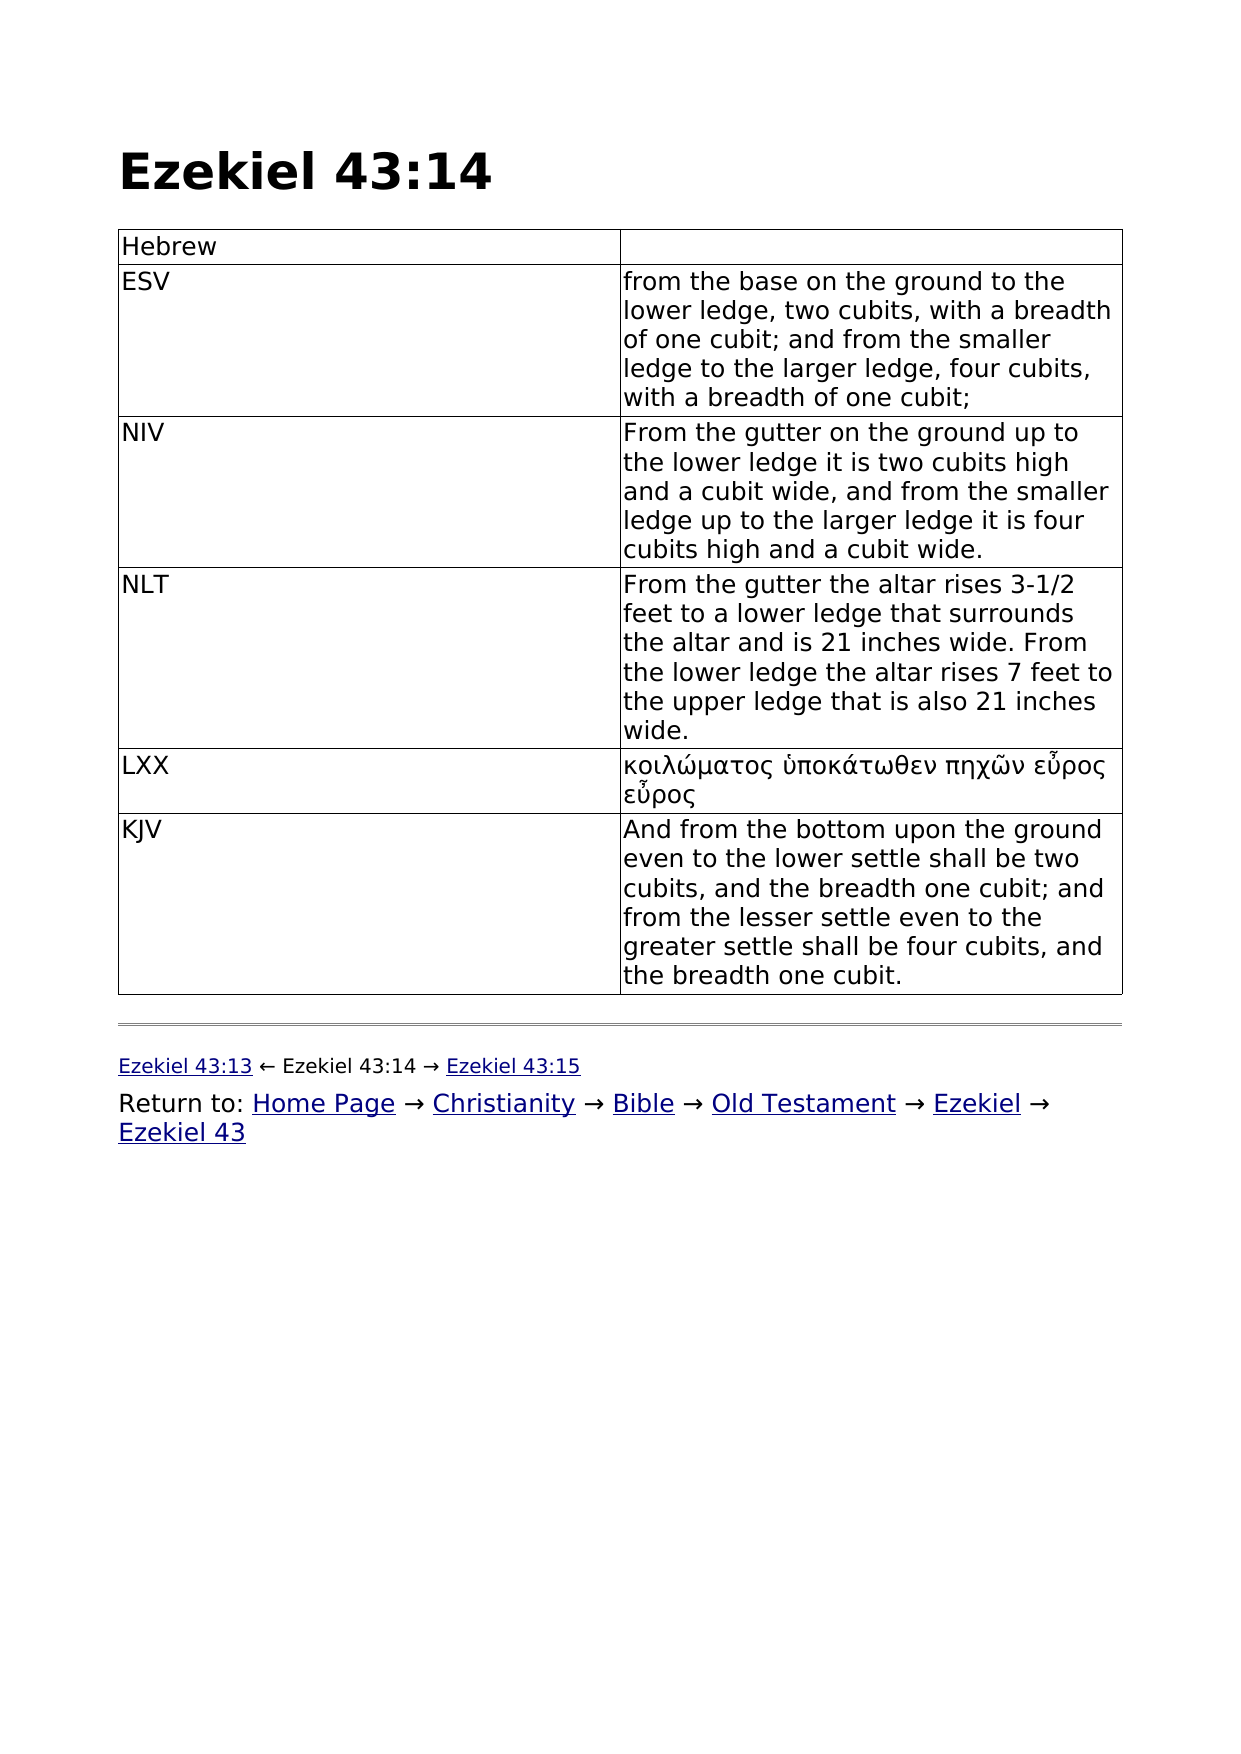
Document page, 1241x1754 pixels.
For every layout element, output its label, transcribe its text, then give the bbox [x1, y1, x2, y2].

table_cell from the base on the ground to the lower ledge, two cubits, with a breadth of one cubit; and from the smaller ledge to the larger ledge, four cubits, with a breadth of one cubit; [621, 265, 1122, 416]
table_cell From the gutter on the ground up to the lower ledge it is two cubits high and a cubit wide, and from the smaller ledge up to the larger ledge it is four cubits high and a cubit wide. [621, 417, 1122, 567]
table_cell ESV [119, 265, 620, 416]
table_cell KJV [119, 814, 620, 993]
text Return to: Home Page → Christianity → Bible → Old Testament → Ezekiel → Ezekiel 43 [118, 1089, 1122, 1147]
text Ezekiel 43:13 ← Ezekiel 43:14 → Ezekiel 43:15 [118, 1055, 1122, 1089]
table_header Hebrew [119, 230, 620, 264]
subtitle Ezekiel 43:14 [118, 143, 1122, 201]
table_cell NLT [119, 568, 620, 748]
table_header [621, 230, 1122, 264]
table_cell LXX [119, 749, 620, 812]
table_cell NIV [119, 417, 620, 567]
table_cell From the gutter the altar rises 3-1/2 feet to a lower ledge that surrounds the altar and is 21 inches wide. From the lower ledge the altar rises 7 feet to the upper ledge that is also 21 inches wide. [621, 568, 1122, 748]
table_cell And from the bottom upon the ground even to the lower settle shall be two cubits, and the breadth one cubit; and from the lesser settle even to the greater settle shall be four cubits, and the breadth one cubit. [621, 814, 1122, 993]
table_cell κοιλώματος ὑποκάτωθεν πηχῶν εὖρος εὖρος [621, 749, 1122, 812]
